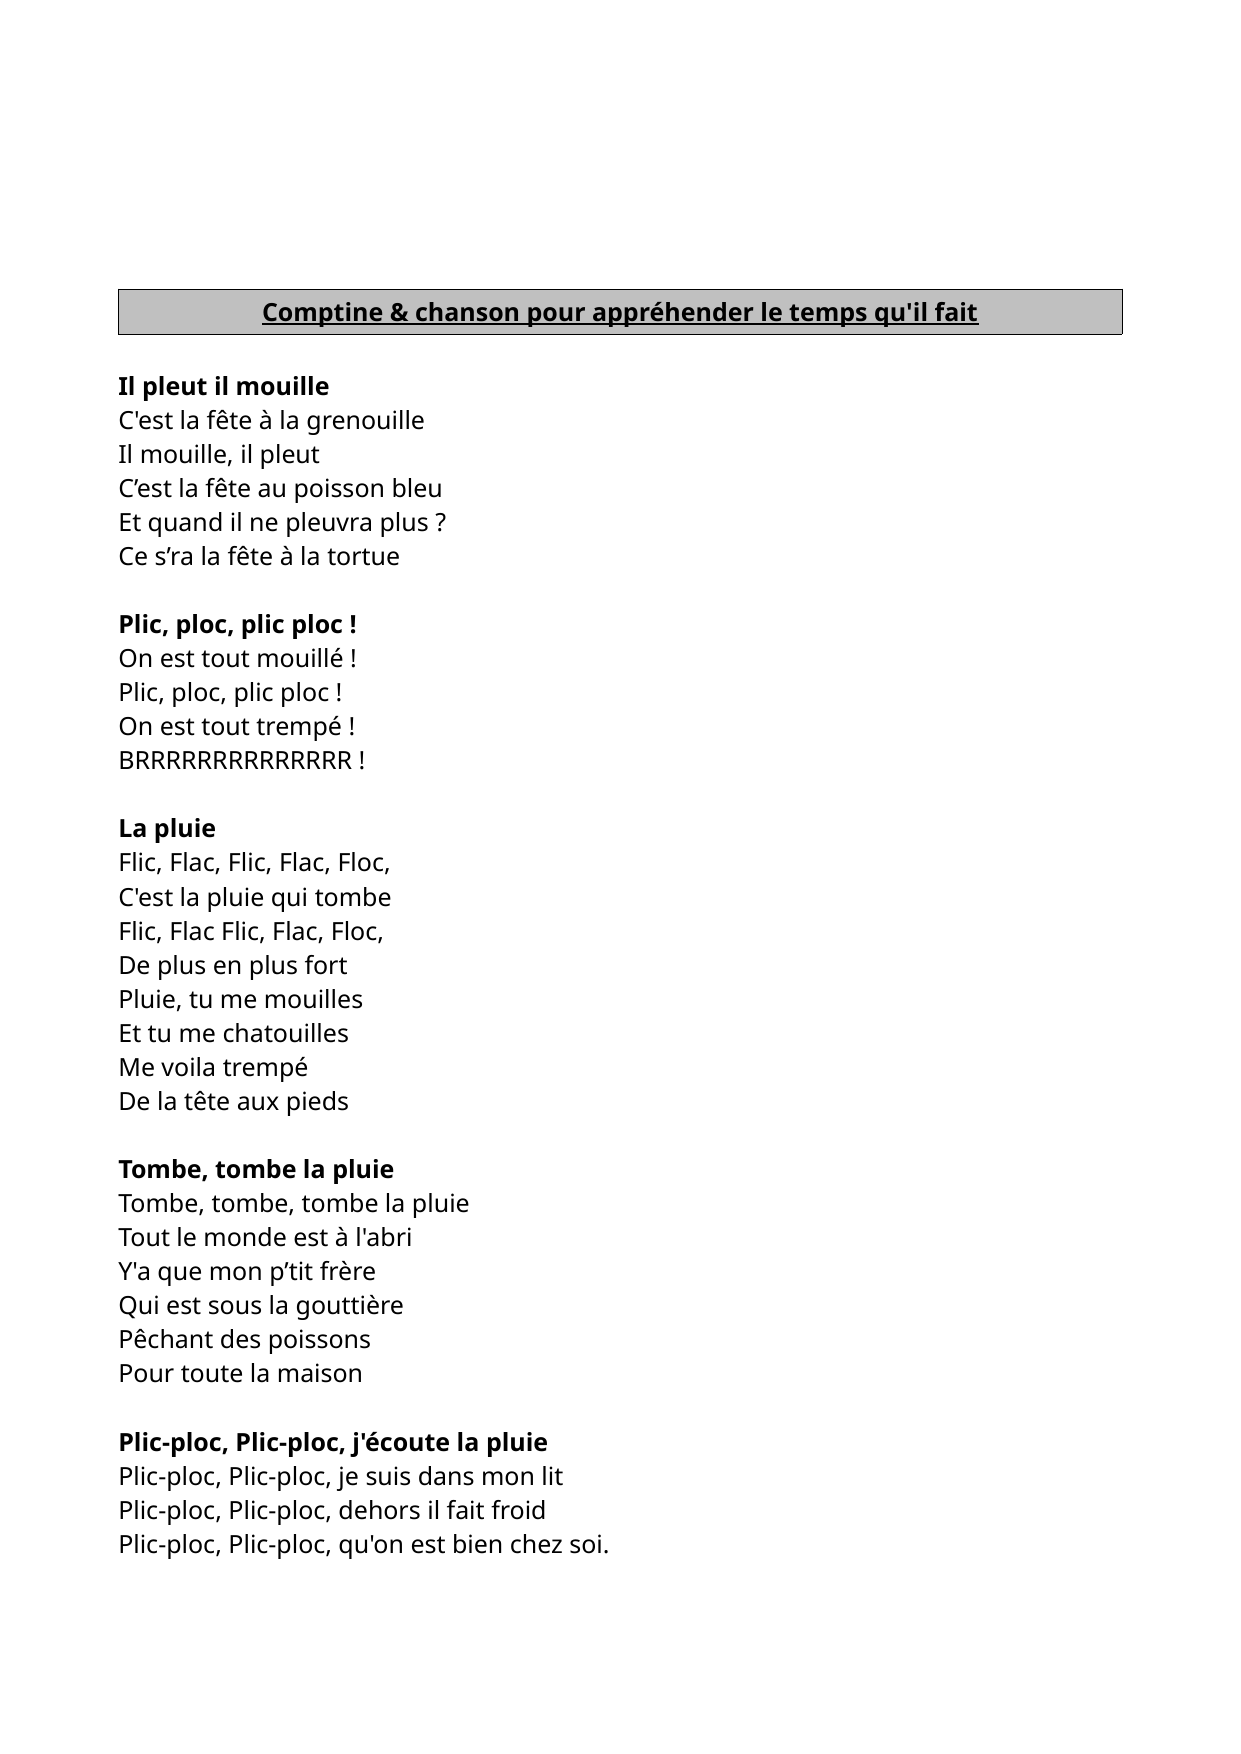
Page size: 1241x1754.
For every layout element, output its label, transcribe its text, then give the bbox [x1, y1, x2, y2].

text Y'a que mon p’tit frère [118, 1254, 1122, 1288]
text Flic, Flac, Flic, Flac, Floc, [118, 845, 1122, 879]
text Et quand il ne pleuvra plus ? [118, 504, 1122, 538]
text C'est la fête à la grenouille [118, 402, 1122, 436]
text Pour toute la maison [118, 1356, 1122, 1390]
text Plic-ploc, Plic-ploc, j'écoute la pluie [118, 1424, 1122, 1458]
text De la tête aux pieds [118, 1083, 1122, 1118]
text On est tout mouillé ! [118, 641, 1122, 675]
text Tout le monde est à l'abri [118, 1220, 1122, 1254]
text Plic-ploc, Plic-ploc, je suis dans mon lit [118, 1458, 1122, 1492]
text Plic-ploc, Plic-ploc, qu'on est bien chez soi. [118, 1526, 1122, 1560]
text Qui est sous la gouttière [118, 1288, 1122, 1322]
text C'est la pluie qui tombe [118, 879, 1122, 913]
text Plic-ploc, Plic-ploc, dehors il fait froid [118, 1492, 1122, 1526]
text Il mouille, il pleut [118, 436, 1122, 470]
text C’est la fête au poisson bleu [118, 470, 1122, 504]
text Il pleut il mouille [118, 368, 1122, 402]
text On est tout trempé ! [118, 709, 1122, 743]
table_header Comptine & chanson pour appréhender le temps qu'il fait [119, 290, 1122, 334]
text Tombe, tombe la pluie [118, 1152, 1122, 1186]
text La pluie [118, 811, 1122, 845]
text Et tu me chatouilles [118, 1015, 1122, 1049]
text Plic, ploc, plic ploc ! [118, 607, 1122, 641]
text Me voila trempé [118, 1049, 1122, 1083]
text Ce s’ra la fête à la tortue [118, 538, 1122, 573]
text Tombe, tombe, tombe la pluie [118, 1186, 1122, 1220]
text Plic, ploc, plic ploc ! [118, 675, 1122, 709]
text De plus en plus fort [118, 947, 1122, 981]
text Pluie, tu me mouilles [118, 981, 1122, 1015]
text Pêchant des poissons [118, 1322, 1122, 1356]
text Flic, Flac Flic, Flac, Floc, [118, 913, 1122, 947]
text BRRRRRRRRRRRRRR ! [118, 743, 1122, 777]
